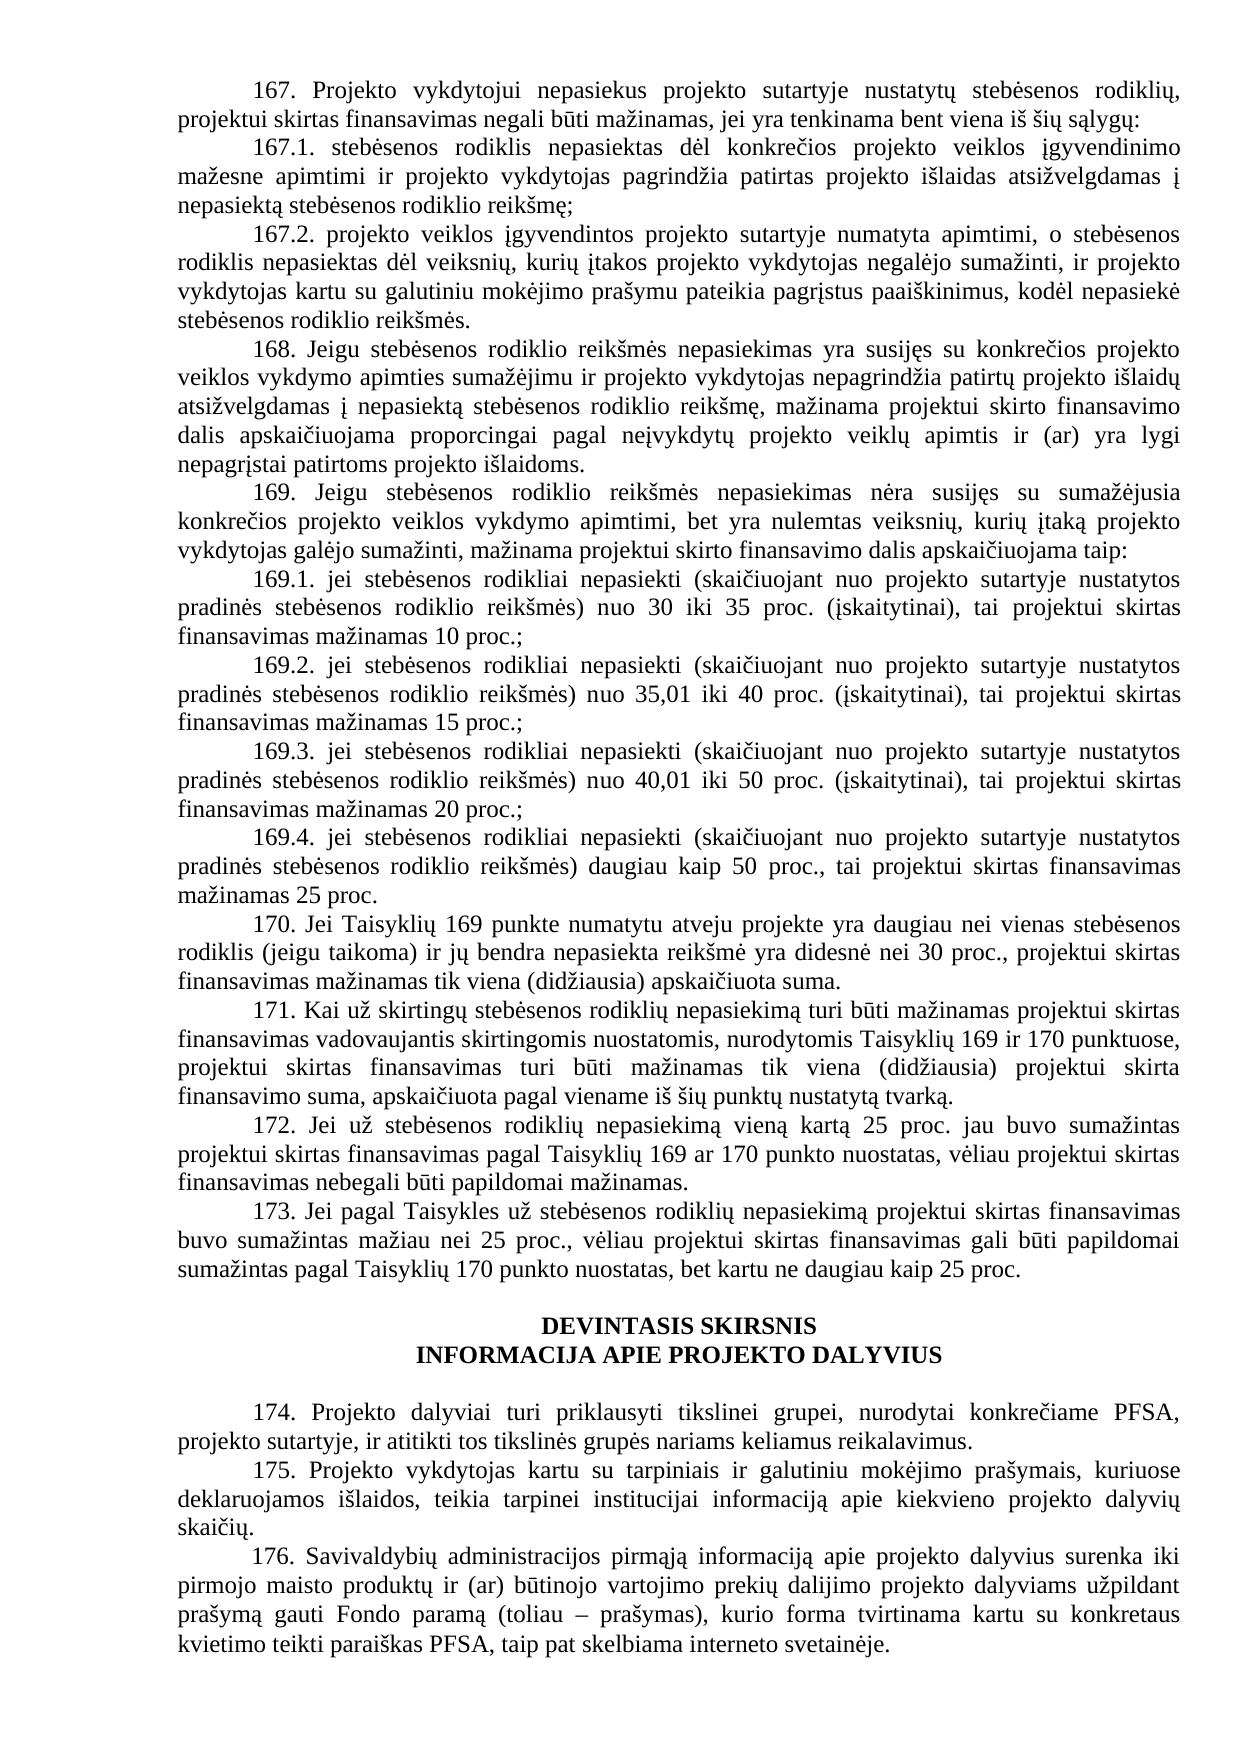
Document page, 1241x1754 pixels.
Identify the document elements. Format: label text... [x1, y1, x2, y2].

text INFORMACIJA APIE PROJEKTO DALYVIUS [177, 1340, 1181, 1369]
text 169.4. jei stebėsenos rodikliai nepasiekti (skaičiuojant nuo projekto sutartyje nustatytos pradinės stebėsenos rodiklio reikšmės) daugiau kaip 50 proc., tai projektui skirtas finansavimas mažinamas 25 proc. [177, 822, 1181, 909]
text 167.1. stebėsenos rodiklis nepasiektas dėl konkrečios projekto veiklos įgyvendinimo mažesne apimtimi ir projekto vykdytojas pagrindžia patirtas projekto išlaidas atsižvelgdamas į nepasiektą stebėsenos rodiklio reikšmę; [177, 132, 1181, 219]
text 168. Jeigu stebėsenos rodiklio reikšmės nepasiekimas yra susijęs su konkrečios projekto veiklos vykdymo apimties sumažėjimu ir projekto vykdytojas nepagrindžia patirtų projekto išlaidų atsižvelgdamas į nepasiektą stebėsenos rodiklio reikšmę, mažinama projektui skirto finansavimo dalis apskaičiuojama proporcingai pagal neįvykdytų projekto veiklų apimtis ir (ar) yra lygi nepagrįstai patirtoms projekto išlaidoms. [177, 334, 1181, 477]
text 167.2. projekto veiklos įgyvendintos projekto sutartyje numatyta apimtimi, o stebėsenos rodiklis nepasiektas dėl veiksnių, kurių įtakos projekto vykdytojas negalėjo sumažinti, ir projekto vykdytojas kartu su galutiniu mokėjimo prašymu pateikia pagrįstus paaiškinimus, kodėl nepasiekė stebėsenos rodiklio reikšmės. [177, 219, 1181, 334]
text 172. Jei už stebėsenos rodiklių nepasiekimą vieną kartą 25 proc. jau buvo sumažintas projektui skirtas finansavimas pagal Taisyklių 169 ar 170 punkto nuostatas, vėliau projektui skirtas finansavimas nebegali būti papildomai mažinamas. [177, 1110, 1181, 1196]
text 170. Jei Taisyklių 169 punkte numatytu atveju projekte yra daugiau nei vienas stebėsenos rodiklis (jeigu taikoma) ir jų bendra nepasiekta reikšmė yra didesnė nei 30 proc., projektui skirtas finansavimas mažinamas tik viena (didžiausia) apskaičiuota suma. [177, 909, 1181, 995]
text DEVINTASIS SKIRSNIS [177, 1311, 1181, 1340]
text 169.3. jei stebėsenos rodikliai nepasiekti (skaičiuojant nuo projekto sutartyje nustatytos pradinės stebėsenos rodiklio reikšmės) nuo 40,01 iki 50 proc. (įskaitytinai), tai projektui skirtas finansavimas mažinamas 20 proc.; [177, 736, 1181, 822]
text 176. Savivaldybių administracijos pirmąją informaciją apie projekto dalyvius surenka iki pirmojo maisto produktų ir (ar) būtinojo vartojimo prekių dalijimo projekto dalyviams užpildant prašymą gauti Fondo paramą (toliau – prašymas), kurio forma tvirtinama kartu su konkretaus kvietimo teikti paraiškas PFSA, taip pat skelbiama interneto svetainėje. [177, 1541, 1181, 1658]
text 173. Jei pagal Taisykles už stebėsenos rodiklių nepasiekimą projektui skirtas finansavimas buvo sumažintas mažiau nei 25 proc., vėliau projektui skirtas finansavimas gali būti papildomai sumažintas pagal Taisyklių 170 punkto nuostatas, bet kartu ne daugiau kaip 25 proc. [177, 1196, 1181, 1282]
text 169.2. jei stebėsenos rodikliai nepasiekti (skaičiuojant nuo projekto sutartyje nustatytos pradinės stebėsenos rodiklio reikšmės) nuo 35,01 iki 40 proc. (įskaitytinai), tai projektui skirtas finansavimas mažinamas 15 proc.; [177, 650, 1181, 736]
text 167. Projekto vykdytojui nepasiekus projekto sutartyje nustatytų stebėsenos rodiklių, projektui skirtas finansavimas negali būti mažinamas, jei yra tenkinama bent viena iš šių sąlygų: [177, 75, 1181, 132]
text 174. Projekto dalyviai turi priklausyti tikslinei grupei, nurodytai konkrečiame PFSA, projekto sutartyje, ir atitikti tos tikslinės grupės nariams keliamus reikalavimus. [177, 1397, 1181, 1455]
text 175. Projekto vykdytojas kartu su tarpiniais ir galutiniu mokėjimo prašymais, kuriuose deklaruojamos išlaidos, teikia tarpinei institucijai informaciją apie kiekvieno projekto dalyvių skaičių. [177, 1455, 1181, 1541]
text 169.1. jei stebėsenos rodikliai nepasiekti (skaičiuojant nuo projekto sutartyje nustatytos pradinės stebėsenos rodiklio reikšmės) nuo 30 iki 35 proc. (įskaitytinai), tai projektui skirtas finansavimas mažinamas 10 proc.; [177, 564, 1181, 650]
text 169. Jeigu stebėsenos rodiklio reikšmės nepasiekimas nėra susijęs su sumažėjusia konkrečios projekto veiklos vykdymo apimtimi, bet yra nulemtas veiksnių, kurių įtaką projekto vykdytojas galėjo sumažinti, mažinama projektui skirto finansavimo dalis apskaičiuojama taip: [177, 477, 1181, 564]
text 171. Kai už skirtingų stebėsenos rodiklių nepasiekimą turi būti mažinamas projektui skirtas finansavimas vadovaujantis skirtingomis nuostatomis, nurodytomis Taisyklių 169 ir 170 punktuose, projektui skirtas finansavimas turi būti mažinamas tik viena (didžiausia) projektui skirta finansavimo suma, apskaičiuota pagal viename iš šių punktų nustatytą tvarką. [177, 995, 1181, 1110]
